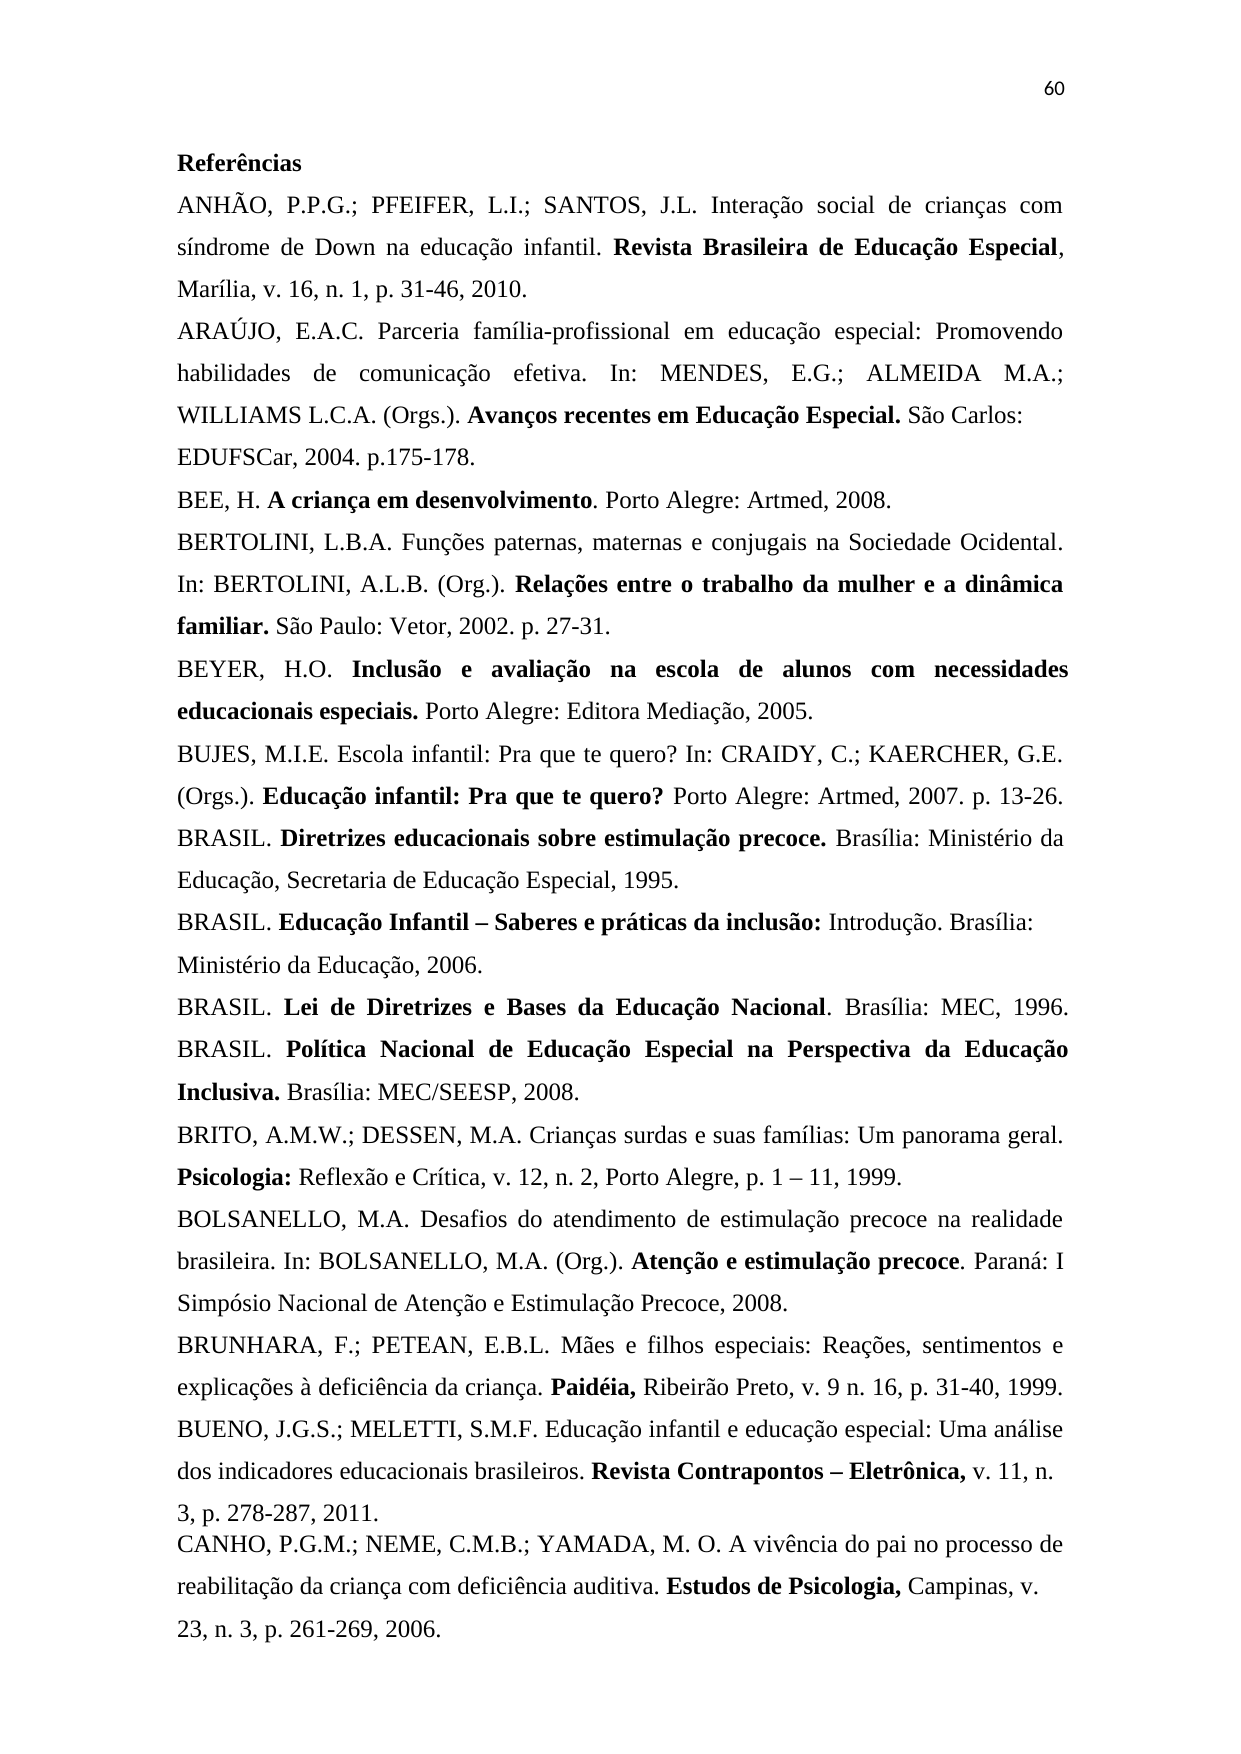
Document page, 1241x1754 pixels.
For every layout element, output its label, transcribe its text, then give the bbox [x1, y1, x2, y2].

text BRASIL. Lei de Diretrizes e Bases da Educação Nacional. Brasília: MEC, 1996. BRASIL. Política Nacional de Educação Especial na Perspectiva da Educação Inclusiva. Brasília: MEC/SEESP, 2008. [177, 992, 1069, 1106]
text CANHO, P.G.M.; NEME, C.M.B.; YAMADA, M. O. A vivência do pai no processo de reabilitação da criança com deficiência auditiva. Estudos de Psicologia, Campinas, v. [177, 1529, 1064, 1600]
text Ministério da Educação, 2006. [177, 950, 1064, 978]
text ARAÚJO, E.A.C. Parceria família-profissional em educação especial: Promovendo habilidades de comunicação efetiva. In: MENDES, E.G.; ALMEIDA M.A.; WILLIAMS L.C.A. (Orgs.). Avanços recentes em Educação Especial. São Carlos: [177, 316, 1064, 429]
text 3, p. 278-287, 2011. [177, 1498, 1064, 1527]
text BEYER, H.O. Inclusão e avaliação na escola de alunos com necessidades educacionais especiais. Porto Alegre: Editora Mediação, 2005. [177, 654, 1069, 725]
text BOLSANELLO, M.A. Desafios do atendimento de estimulação precoce na realidade brasileira. In: BOLSANELLO, M.A. (Org.). Atenção e estimulação precoce. Paraná: I Simpósio Nacional de Atenção e Estimulação Precoce, 2008. [177, 1204, 1064, 1316]
text BUJES, M.I.E. Escola infantil: Pra que te quero? In: CRAIDY, C.; KAERCHER, G.E. (Orgs.). Educação infantil: Pra que te quero? Porto Alegre: Artmed, 2007. p. 13-26. BRASIL. Diretrizes educacionais sobre estimulação precoce. Brasília: Ministério da Educação, Secretaria de Educação Especial, 1995. [177, 739, 1064, 894]
text BRITO, A.M.W.; DESSEN, M.A. Crianças surdas e suas famílias: Um panorama geral. Psicologia: Reflexão e Crítica, v. 12, n. 2, Porto Alegre, p. 1 – 11, 1999. [177, 1120, 1064, 1190]
text BRUNHARA, F.; PETEAN, E.B.L. Mães e filhos especiais: Reações, sentimentos e explicações à deficiência da criança. Paidéia, Ribeirão Preto, v. 9 n. 16, p. 31-40, 1999. BUENO, J.G.S.; MELETTI, S.M.F. Educação infantil e educação especial: Uma análise dos indicadores educacionais brasileiros. Revista Contrapontos – Eletrônica, v. 11, n. [177, 1330, 1064, 1484]
text 23, n. 3, p. 261-269, 2006. [177, 1614, 1064, 1642]
text EDUFSCar, 2004. p.175-178. [177, 442, 1064, 471]
subtitle Referências [177, 148, 1069, 176]
text BRASIL. Educação Infantil – Saberes e práticas da inclusão: Introdução. Brasília: [177, 907, 1069, 936]
text BERTOLINI, L.B.A. Funções paternas, maternas e conjugais na Sociedade Ocidental. In: BERTOLINI, A.L.B. (Org.). Relações entre o trabalho da mulher e a dinâmica familiar. São Paulo: Vetor, 2002. p. 27-31. [177, 527, 1064, 640]
text ANHÃO, P.P.G.; PFEIFER, L.I.; SANTOS, J.L. Interação social de crianças com síndrome de Down na educação infantil. Revista Brasileira de Educação Especial, Marília, v. 16, n. 1, p. 31-46, 2010. [177, 190, 1064, 303]
text BEE, H. A criança em desenvolvimento. Porto Alegre: Artmed, 2008. [177, 485, 1064, 513]
